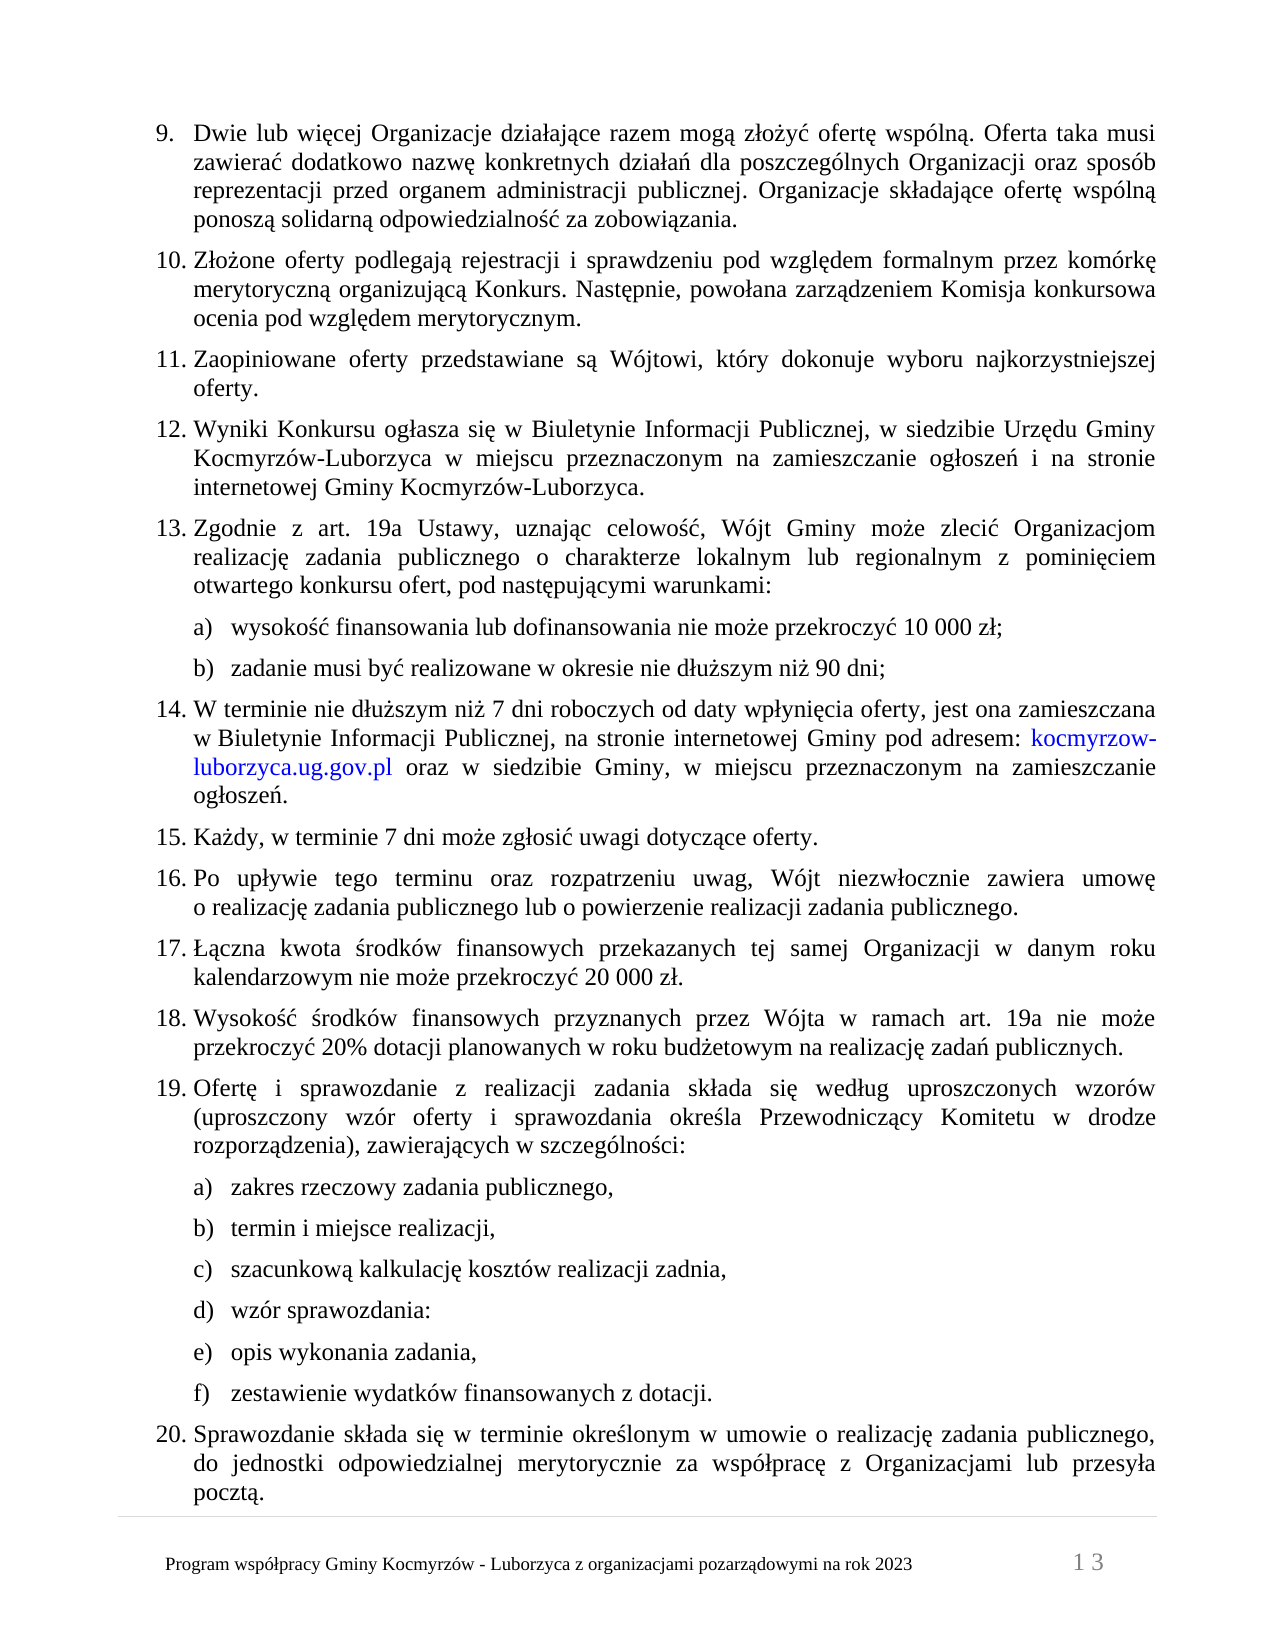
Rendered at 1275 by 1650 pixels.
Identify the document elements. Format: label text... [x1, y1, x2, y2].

list zakres rzeczowy zadania publicznego, [193, 1172, 1157, 1201]
list wysokość finansowania lub dofinansowania nie może przekroczyć 10 000 zł; [193, 612, 1157, 641]
list Po upływie tego terminu oraz rozpatrzeniu uwag, Wójt niezwłocznie zawiera umowę o realizację zadania publicznego lub o powierzenie realizacji zadania publicznego. [156, 863, 1157, 921]
list Ofertę i sprawozdanie z realizacji zadania składa się według uproszczonych wzorów (uproszczony wzór oferty i sprawozdania określa Przewodniczący Komitetu w drodze rozporządzenia), zawierających w szczególności: [156, 1073, 1157, 1159]
list termin i miejsce realizacji, [193, 1213, 1157, 1242]
list Łączna kwota środków finansowych przekazanych tej samej Organizacji w danym roku kalendarzowym nie może przekroczyć 20 000 zł. [156, 933, 1157, 991]
list Zgodnie z art. 19a Ustawy, uznając celowość, Wójt Gminy może zlecić Organizacjom realizację zadania publicznego o charakterze lokalnym lub regionalnym z pominięciem otwartego konkursu ofert, pod następującymi warunkami: [156, 513, 1157, 599]
list zestawienie wydatków finansowanych z dotacji. [193, 1378, 1157, 1407]
list Dwie lub więcej Organizacje działające razem mogą złożyć ofertę wspólną. Oferta taka musi zawierać dodatkowo nazwę konkretnych działań dla poszczególnych Organizacji oraz sposób reprezentacji przed organem administracji publicznej. Organizacje składające ofertę wspólną ponoszą solidarną odpowiedzialność za zobowiązania. [156, 118, 1157, 233]
list W terminie nie dłuższym niż 7 dni roboczych od daty wpłynięcia oferty, jest ona zamieszczana w Biuletynie Informacji Publicznej, na stronie internetowej Gminy pod adresem: kocmyrzow-luborzyca.ug.gov.pl oraz w siedzibie Gminy, w miejscu przeznaczonym na zamieszczanie ogłoszeń. [156, 694, 1157, 809]
list Złożone oferty podlegają rejestracji i sprawdzeniu pod względem formalnym przez komórkę merytoryczną organizującą Konkurs. Następnie, powołana zarządzeniem Komisja konkursowa ocenia pod względem merytorycznym. [156, 246, 1157, 332]
list opis wykonania zadania, [193, 1337, 1157, 1366]
list wzór sprawozdania: [193, 1296, 1157, 1324]
list zadanie musi być realizowane w okresie nie dłuższym niż 90 dni; [193, 653, 1157, 682]
list szacunkową kalkulację kosztów realizacji zadnia, [193, 1254, 1157, 1283]
list Zaopiniowane oferty przedstawiane są Wójtowi, który dokonuje wyboru najkorzystniejszej oferty. [156, 344, 1157, 402]
list Wyniki Konkursu ogłasza się w Biuletynie Informacji Publicznej, w siedzibie Urzędu Gminy Kocmyrzów-Luborzyca w miejscu przeznaczonym na zamieszczanie ogłoszeń i na stronie internetowej Gminy Kocmyrzów-Luborzyca. [156, 414, 1157, 501]
list Sprawozdanie składa się w terminie określonym w umowie o realizację zadania publicznego, do jednostki odpowiedzialnej merytorycznie za współpracę z Organizacjami lub przesyła pocztą. [156, 1419, 1157, 1506]
list Każdy, w terminie 7 dni może zgłosić uwagi dotyczące oferty. [156, 822, 1157, 851]
list Wysokość środków finansowych przyznanych przez Wójta w ramach art. 19a nie może przekroczyć 20% dotacji planowanych w roku budżetowym na realizację zadań publicznych. [156, 1003, 1157, 1061]
